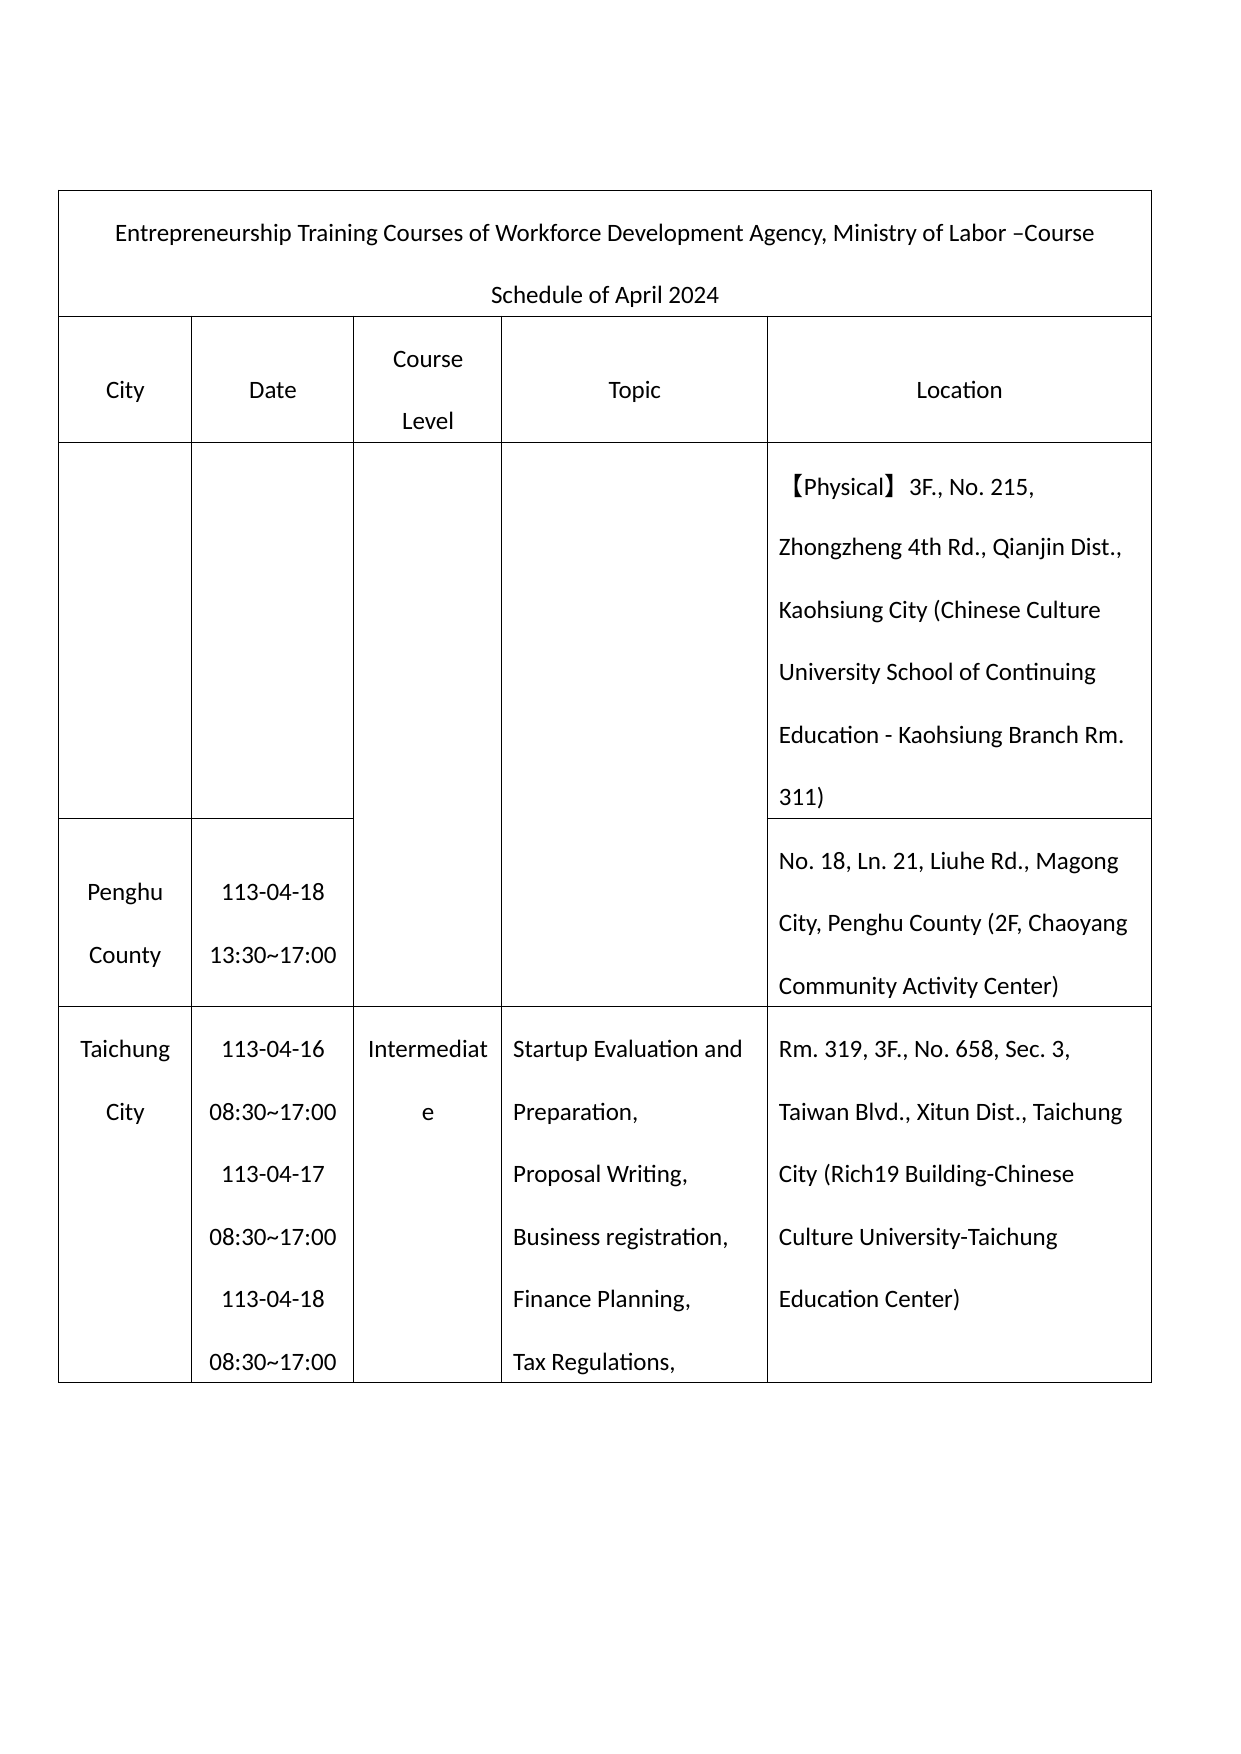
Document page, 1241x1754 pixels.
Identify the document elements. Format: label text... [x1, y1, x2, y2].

table_cell Topic [502, 317, 767, 442]
table_cell 113-04-16 08:30~17:00 113-04-17 08:30~17:00 113-04-18 08:30~17:00 [192, 1007, 353, 1382]
table_cell Intermediate [354, 1007, 501, 1382]
table_cell City [59, 317, 191, 442]
table_cell [354, 443, 501, 1006]
table_cell Penghu County [59, 819, 191, 1006]
table_header Entrepreneurship Training Courses of Workforce Development Agency, Ministry of Labor –Course Schedule of April 2024 [59, 191, 1151, 316]
table_cell Rm. 319, 3F., No. 658, Sec. 3, Taiwan Blvd., Xitun Dist., Taichung City (Rich19 Building-Chinese Culture University-Taichung Education Center) [768, 1007, 1151, 1382]
table_cell [59, 443, 191, 818]
table_cell Date [192, 317, 353, 442]
table_cell Taichung City [59, 1007, 191, 1382]
table_cell No. 18, Ln. 21, Liuhe Rd., Magong City, Penghu County (2F, Chaoyang Community Activity Center) [768, 819, 1151, 1006]
table_cell [192, 443, 353, 818]
table_cell [502, 443, 767, 1006]
table_cell Startup Evaluation and Preparation, Proposal Writing, Business registration, Finance Planning, Tax Regulations, [502, 1007, 767, 1382]
table_cell Location [768, 317, 1151, 442]
table_cell 113-04-18 13:30~17:00 [192, 819, 353, 1006]
table_cell Course Level [354, 317, 501, 442]
table_cell 【Physical】3F., No. 215, Zhongzheng 4th Rd., Qianjin Dist., Kaohsiung City (Chinese Culture University School of Continuing Education - Kaohsiung Branch Rm. 311) [768, 443, 1151, 818]
